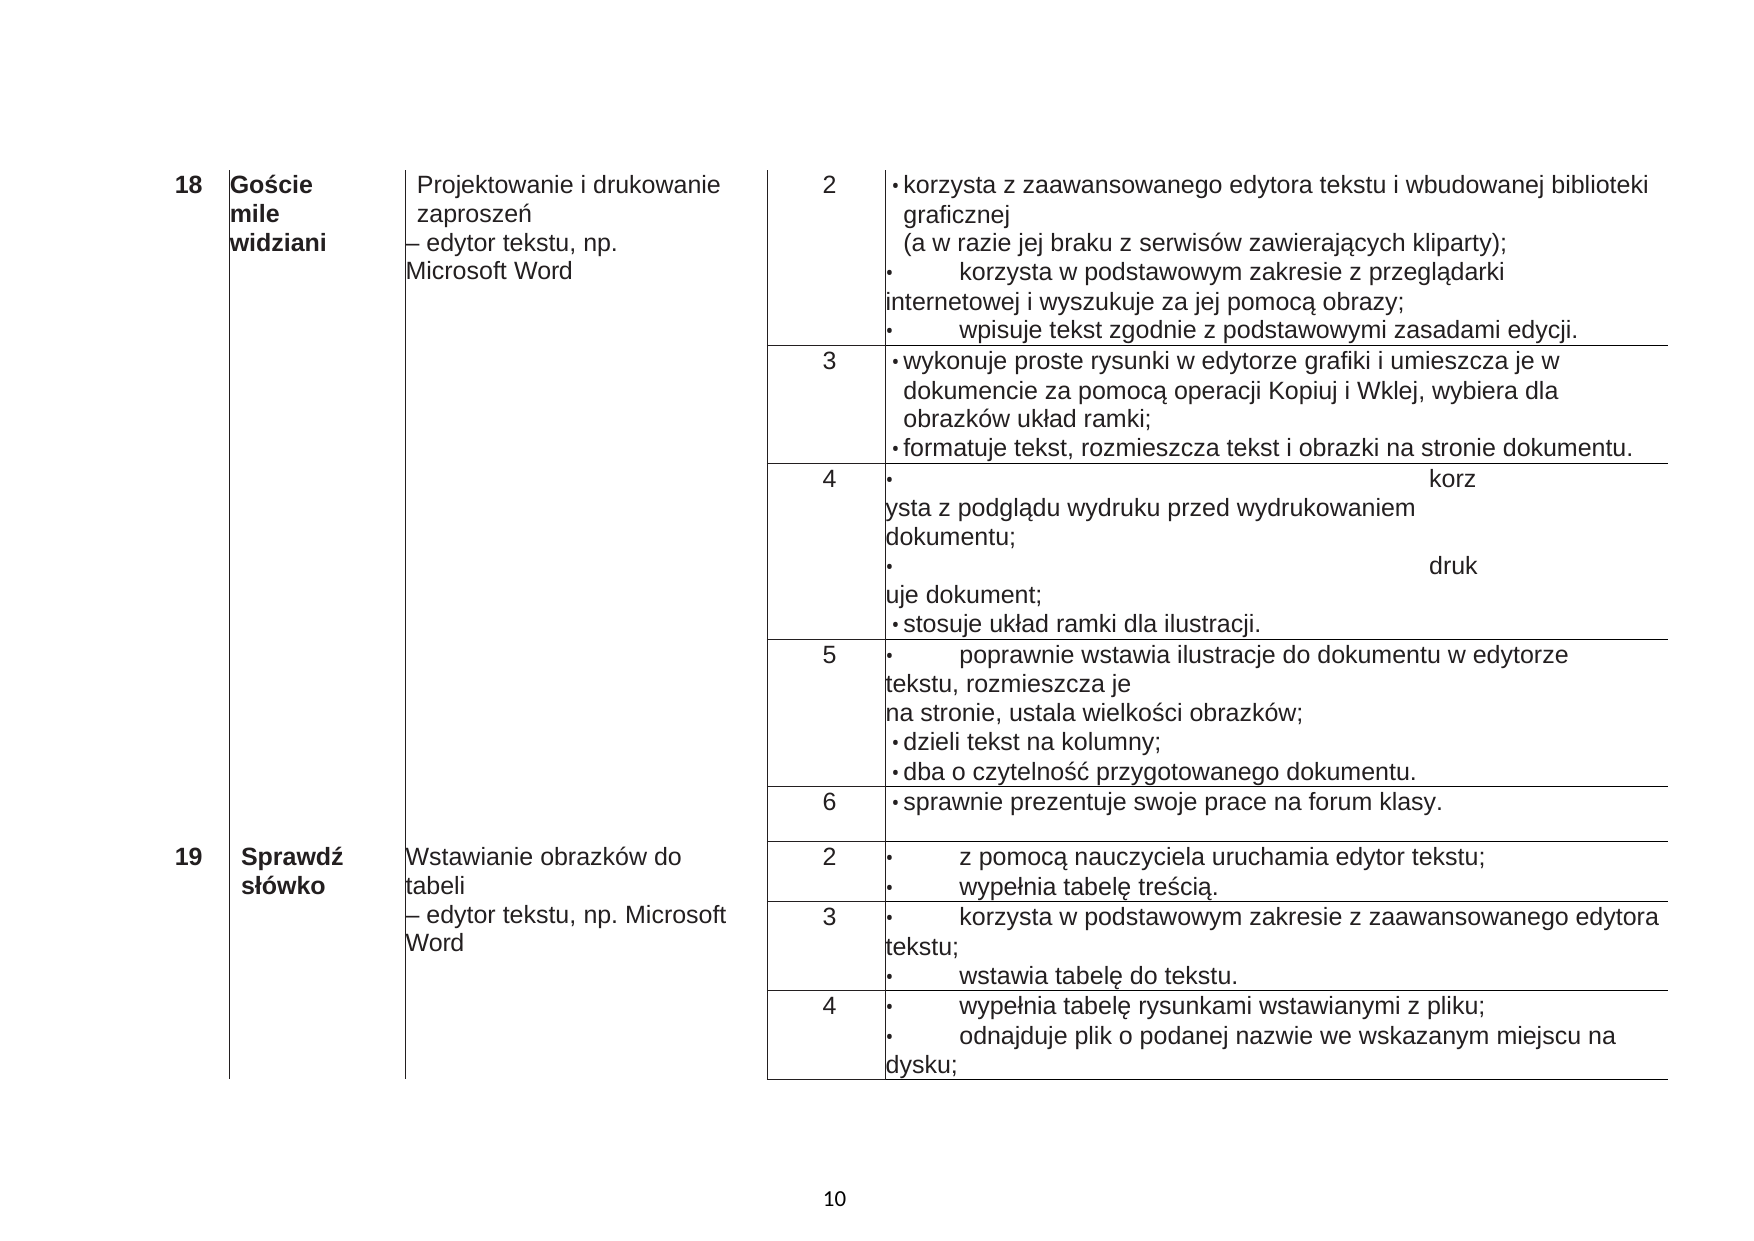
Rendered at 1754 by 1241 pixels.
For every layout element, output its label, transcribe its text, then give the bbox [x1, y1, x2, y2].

table_cell 4 [768, 464, 885, 639]
table_cell poprawnie wstawia ilustracje do dokumentu w edytorze tekstu, rozmieszcza je na stronie, ustala wielkości obrazków; dzieli tekst na kolumny; dba o czytelność przygotowanego dokumentu. [886, 640, 1668, 786]
table_cell 2 [768, 842, 885, 901]
table_cell 4 [768, 991, 885, 1079]
table_cell wykonuje proste rysunki w edytorze grafiki i umieszcza je w dokumencie za pomocą operacji Kopiuj i Wklej, wybiera dla obrazków układ ramki; formatuje tekst, rozmieszcza tekst i obrazki na stronie dokumentu. [886, 346, 1668, 463]
table_header 2 [768, 170, 885, 345]
table_cell z pomocą nauczyciela uruchamia edytor tekstu; wypełnia tabelę treścią. [886, 842, 1668, 901]
table_cell 3 [768, 346, 885, 463]
table_cell 6 [768, 787, 885, 841]
table_header Goście mile widziani [230, 170, 405, 841]
table_header Projektowanie i drukowanie zaproszeń – edytor tekstu, np. Microsoft Word [406, 170, 767, 841]
table_cell 5 [768, 640, 885, 786]
table_cell 3 [768, 902, 885, 990]
table_cell Sprawdź słówko [230, 841, 405, 1079]
table_header korzysta z zaawansowanego edytora tekstu i wbudowanej biblioteki graficznej (a w razie jej braku z serwisów zawierających kliparty); korzysta w podstawowym zakresie z przeglądarki internetowej i wyszukuje za jej pomocą obrazy; wpisuje tekst zgodnie z podstawowymi zasadami edycji. [886, 170, 1668, 345]
table_cell wypełnia tabelę rysunkami wstawianymi z pliku; odnajduje plik o podanej nazwie we wskazanym miejscu na dysku; środkuje w pionie i poziomie zawartość komórki tabeli. [886, 991, 1668, 1079]
table_cell sprawnie prezentuje swoje prace na forum klasy. [886, 787, 1668, 841]
table_cell korzysta z podglądu wydruku przed wydrukowaniem dokumentu; drukuje dokument; stosuje układ ramki dla ilustracji. [886, 464, 1668, 639]
table_header 18 [147, 170, 229, 841]
table_cell korzysta w podstawowym zakresie z zaawansowanego edytora tekstu; wstawia tabelę do tekstu. [886, 902, 1668, 990]
table_cell 19 [147, 841, 229, 1079]
table_cell Wstawianie obrazków do tabeli – edytor tekstu, np. Microsoft Word [406, 841, 767, 1079]
